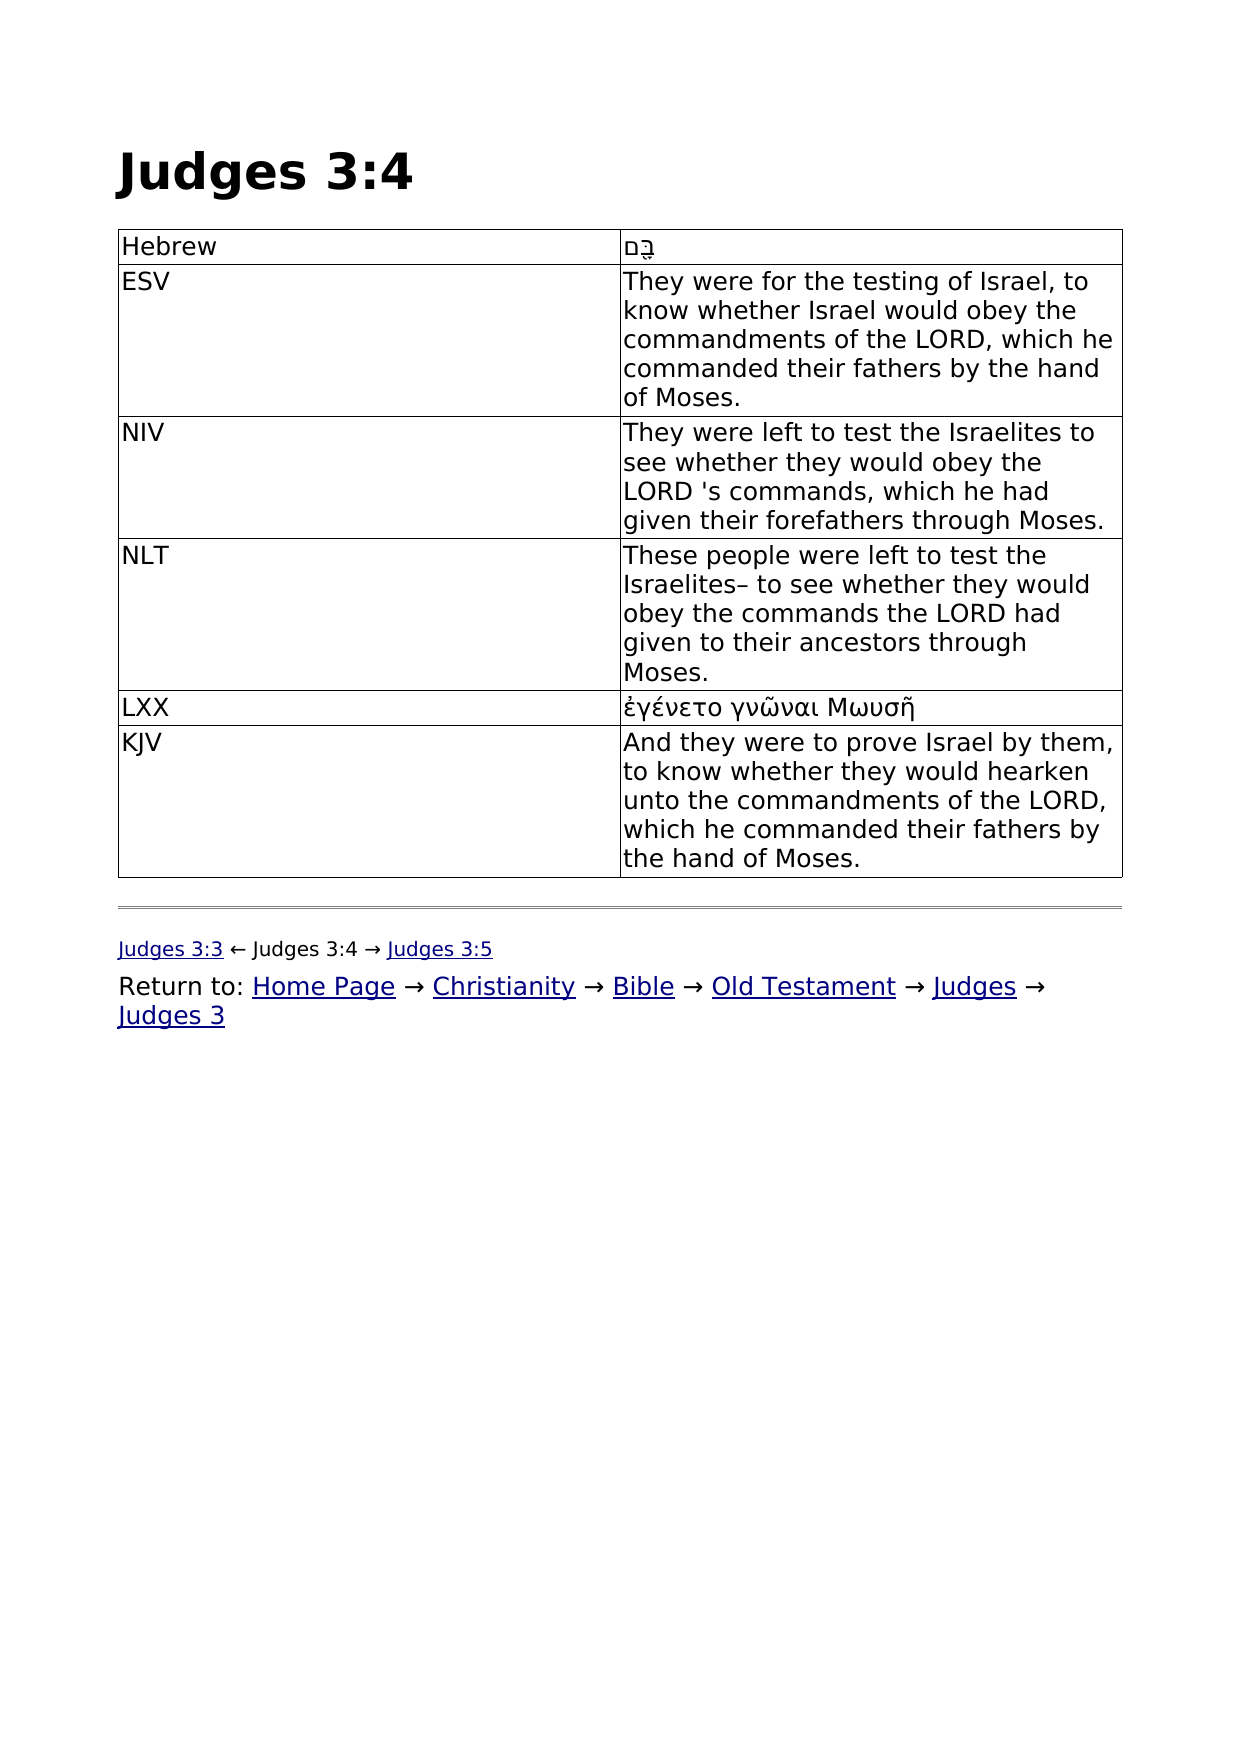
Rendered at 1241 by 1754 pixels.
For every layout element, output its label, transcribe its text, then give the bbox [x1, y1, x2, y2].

table_header בָּ֖ם [621, 230, 1122, 264]
table_cell They were for the testing of Israel, to know whether Israel would obey the commandments of the LORD, which he commanded their fathers by the hand of Moses. [621, 265, 1122, 416]
table_cell NLT [119, 539, 620, 690]
table_cell KJV [119, 726, 620, 877]
subtitle Judges 3:4 [118, 143, 1122, 201]
text Return to: Home Page → Christianity → Bible → Old Testament → Judges → Judges 3 [118, 972, 1122, 1030]
table_cell These people were left to test the Israelites– to see whether they would obey the commands the LORD had given to their ancestors through Moses. [621, 539, 1122, 690]
table_cell NIV [119, 417, 620, 538]
table_header Hebrew [119, 230, 620, 264]
table_cell LXX [119, 691, 620, 725]
table_cell ἐγένετο γνῶναι Μωυσῆ [621, 691, 1122, 725]
table_cell ESV [119, 265, 620, 416]
table_cell They were left to test the Israelites to see whether they would obey the LORD 's commands, which he had given their forefathers through Moses. [621, 417, 1122, 538]
table_cell And they were to prove Israel by them, to know whether they would hearken unto the commandments of the LORD, which he commanded their fathers by the hand of Moses. [621, 726, 1122, 877]
text Judges 3:3 ← Judges 3:4 → Judges 3:5 [118, 938, 1122, 972]
